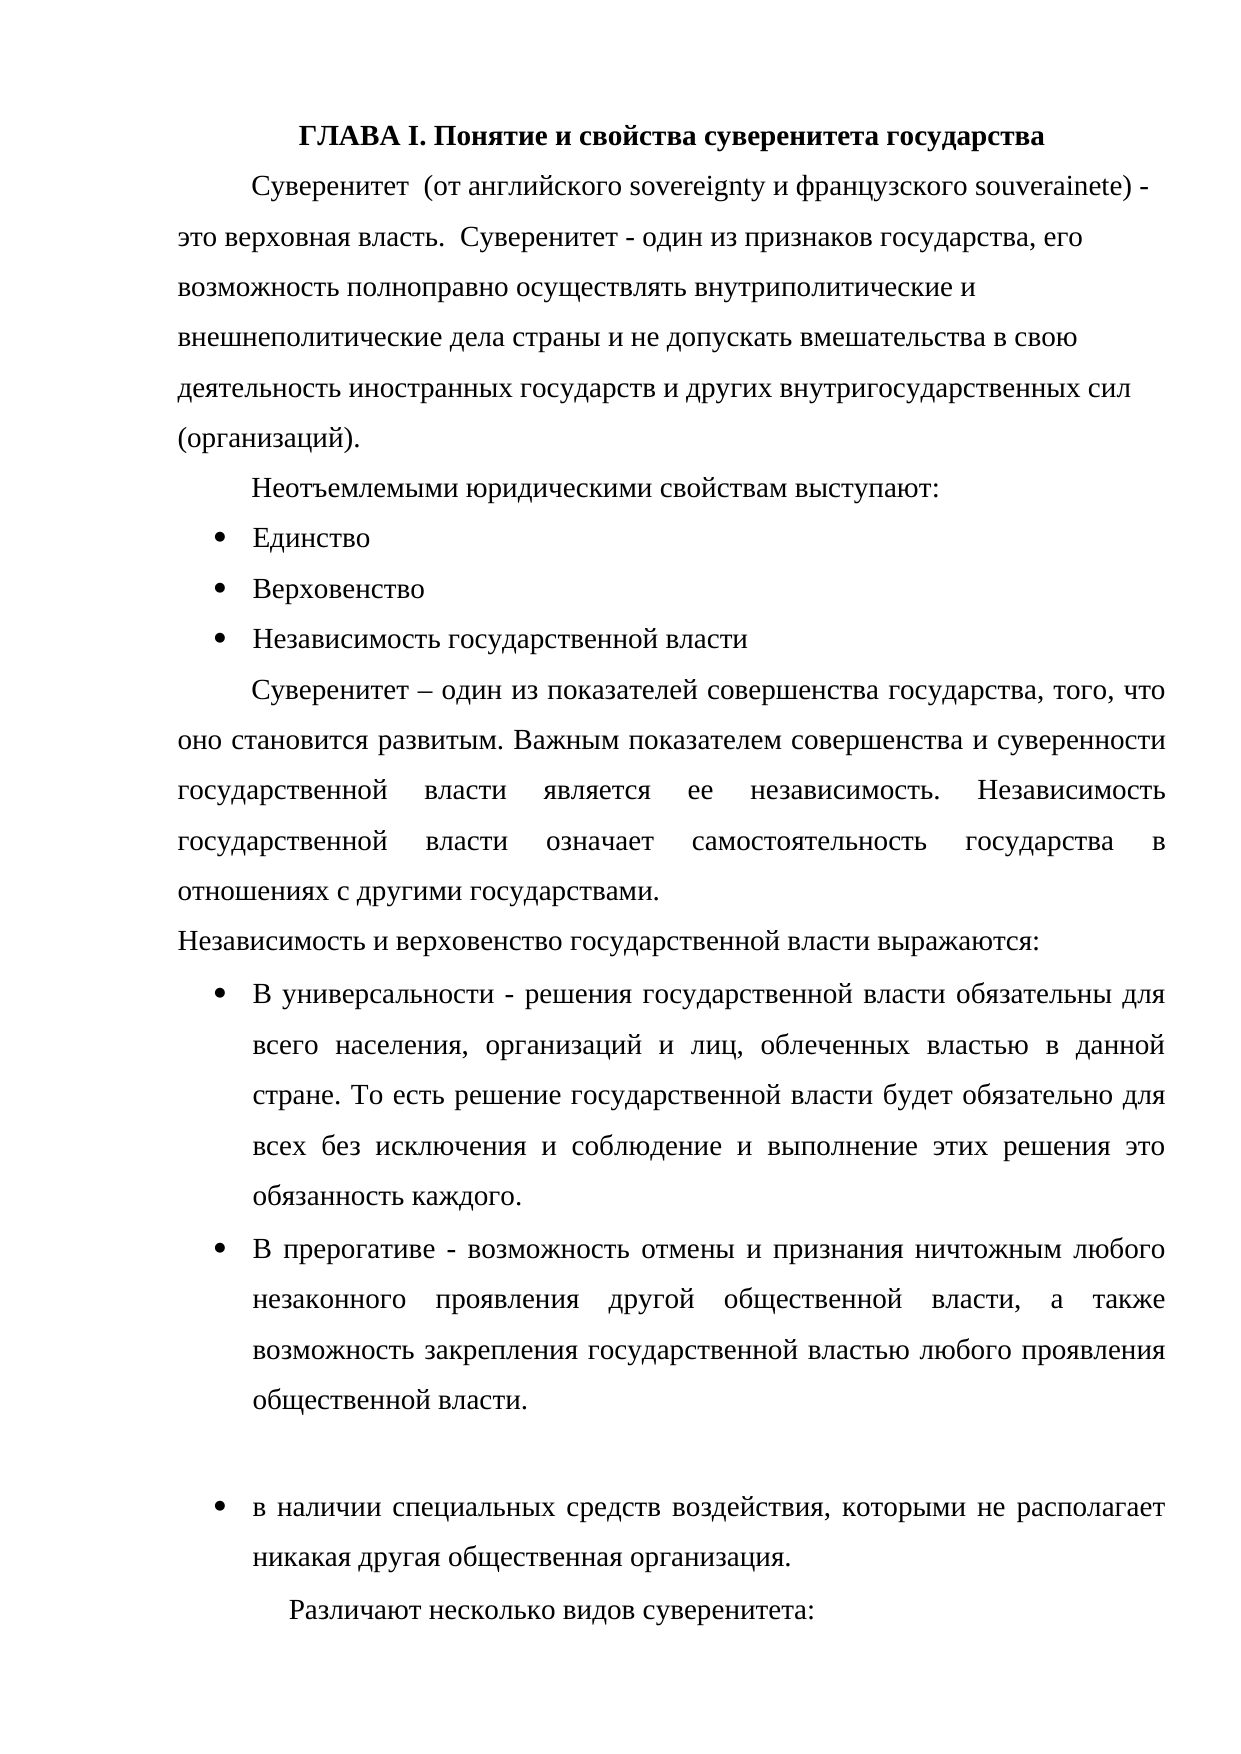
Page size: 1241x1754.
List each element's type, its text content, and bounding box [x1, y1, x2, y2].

list Верховенство [215, 571, 1166, 605]
text Независимость и верховенство государственной власти выражаются: [177, 923, 1166, 957]
text Неотъемлемыми юридическими свойствам выступают: [177, 470, 1166, 504]
text Суверенитет (от английского sovereignty и французского souverainete) - это верховная власть. Суверенитет - один из признаков государства, его возможность полноправно осуществлять внутриполитические и внешнеполитические дела страны и не допускать вмешательства в свою деятельность иностранных государств и других внутригосударственных сил (организаций). [177, 168, 1166, 453]
text ГЛАВА I. Понятие и свойства суверенитета государства [177, 118, 1166, 152]
text Различают несколько видов суверенитета: [215, 1592, 1166, 1626]
list В универсальности - решения государственной власти обязательны для всего населения, организаций и лиц, облеченных властью в данной стране. То есть решение государственной власти будет обязательно для всех без исключения и соблюдение и выполнение этих решения это обязанность каждого. [215, 977, 1166, 1212]
list Единство [215, 521, 1166, 554]
list в наличии специальных средств воздействия, которыми не располагает никакая другая общественная организация. [215, 1489, 1166, 1573]
list Независимость государственной власти [215, 621, 1166, 655]
list В прерогативе - возможность отмены и признания ничтожным любого незаконного проявления другой общественной власти, а также возможность закрепления государственной властью любого проявления общественной власти. [215, 1231, 1166, 1416]
text Суверенитет – один из показателей совершенства государства, того, что оно становится развитым. Важным показателем совершенства и суверенности государственной власти является ее независимость. Независимость государственной власти означает самостоятельность государства в отношениях с другими государствами. [177, 672, 1166, 907]
